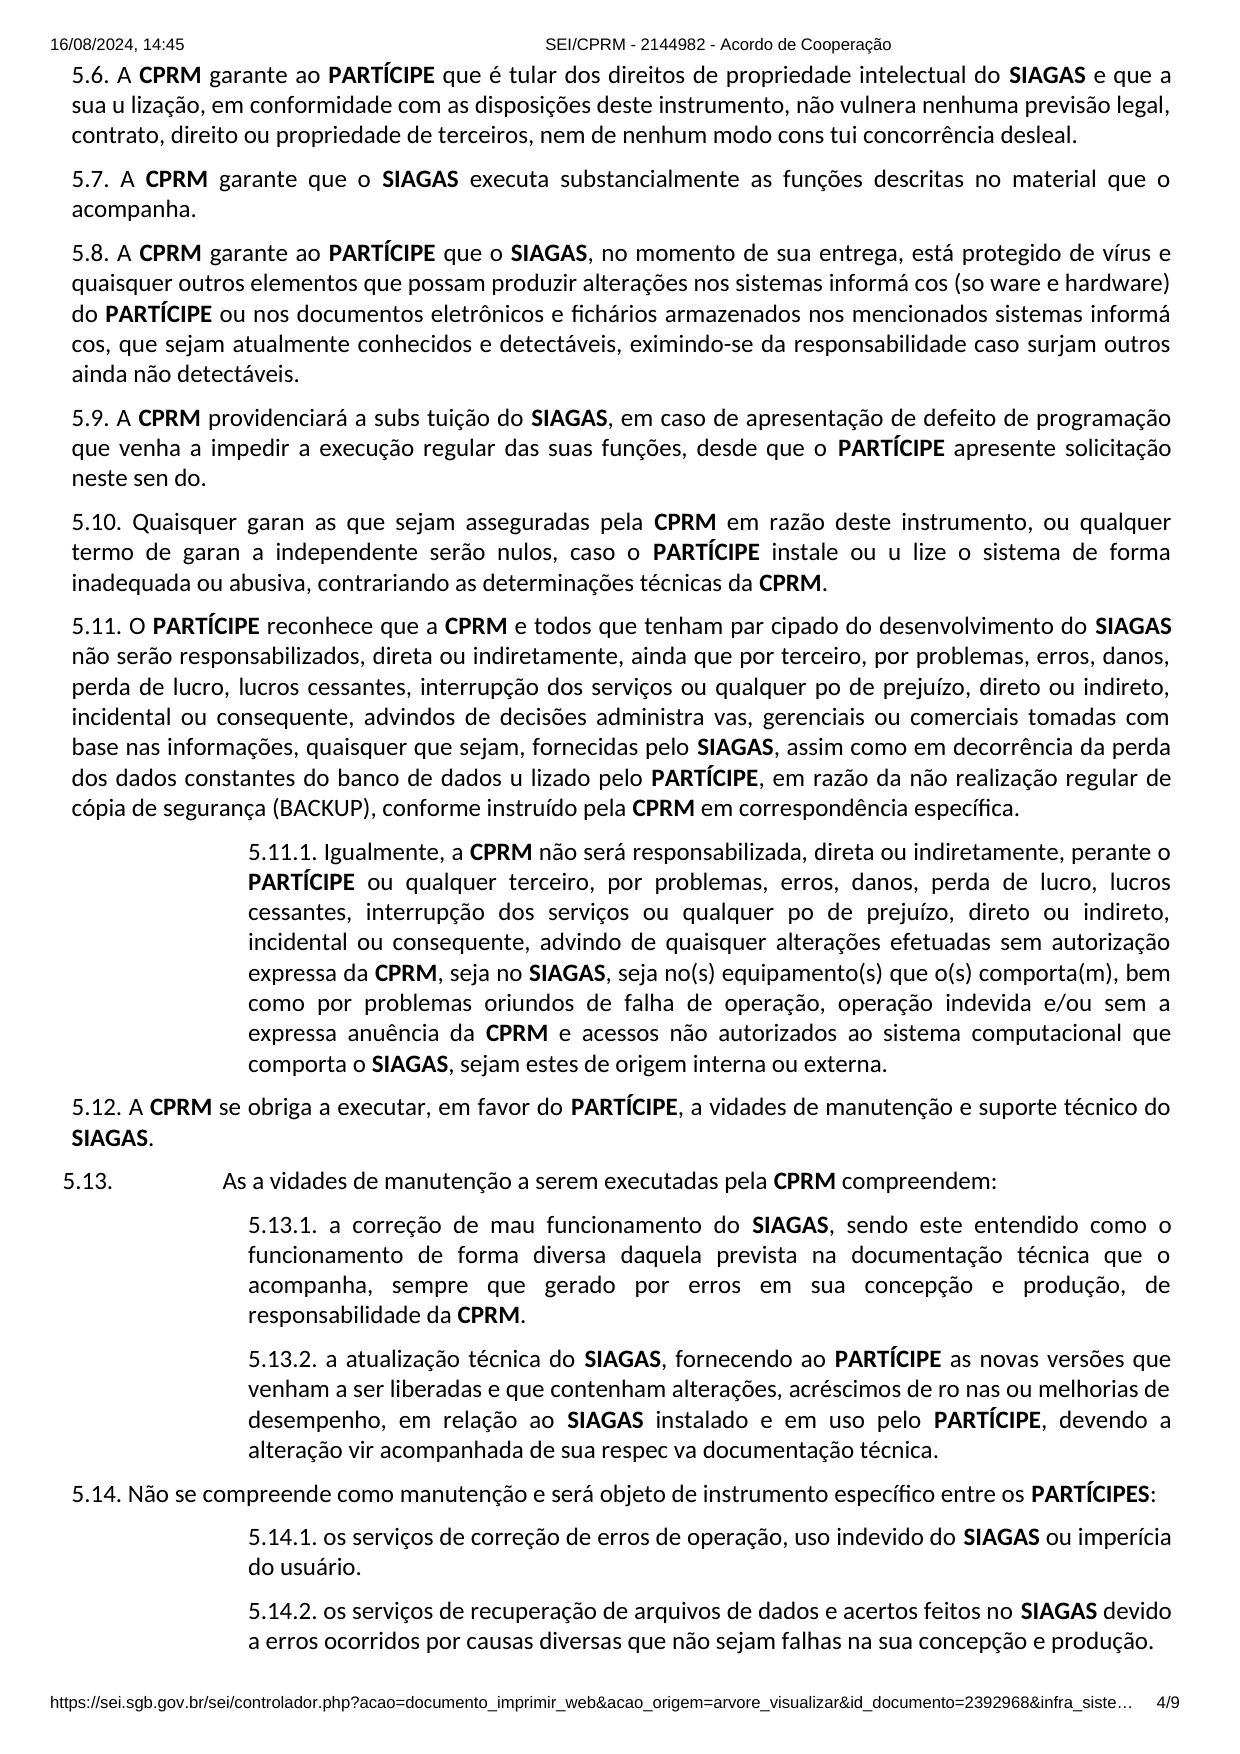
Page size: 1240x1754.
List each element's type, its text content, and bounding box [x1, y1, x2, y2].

text 5.14.2. os serviços de recuperação de arquivos de dados e acertos feitos no SIAGAS devido a erros ocorridos por causas diversas que não sejam falhas na sua concepção e produção. [248, 1595, 1172, 1656]
text 5.9. A CPRM providenciará a subs tuição do SIAGAS, em caso de apresentação de defeito de programação que venha a impedir a execução regular das suas funções, desde que o PARTÍCIPE apresente solicitação neste sen do. [71, 402, 1172, 493]
text 5.12. A CPRM se obriga a executar, em favor do PARTÍCIPE, a vidades de manutenção e suporte técnico do SIAGAS. [71, 1092, 1172, 1152]
text 5.13.2. a atualização técnica do SIAGAS, fornecendo ao PARTÍCIPE as novas versões que venham a ser liberadas e que contenham alterações, acréscimos de ro nas ou melhorias de desempenho, em relação ao SIAGAS instalado e em uso pelo PARTÍCIPE, devendo a alteração vir acompanhada de sua respec va documentação técnica. [248, 1343, 1172, 1465]
text 5.7. A CPRM garante que o SIAGAS executa substancialmente as funções descritas no material que o acompanha. [71, 163, 1172, 224]
text 5.8. A CPRM garante ao PARTÍCIPE que o SIAGAS, no momento de sua entrega, está protegido de vírus e quaisquer outros elementos que possam produzir alterações nos sistemas informá cos (so ware e hardware) do PARTÍCIPE ou nos documentos eletrônicos e fichários armazenados nos mencionados sistemas informá cos, que sejam atualmente conhecidos e detectáveis, eximindo-se da responsabilidade caso surjam outros ainda não detectáveis. [71, 237, 1172, 389]
text 5.10. Quaisquer garan as que sejam asseguradas pela CPRM em razão deste instrumento, ou qualquer termo de garan a independente serão nulos, caso o PARTÍCIPE instale ou u lize o sistema de forma inadequada ou abusiva, contrariando as determinações técnicas da CPRM. [71, 506, 1172, 597]
text 5.6. A CPRM garante ao PARTÍCIPE que é tular dos direitos de propriedade intelectual do SIAGAS e que a sua u lização, em conformidade com as disposições deste instrumento, não vulnera nenhuma previsão legal, contrato, direito ou propriedade de terceiros, nem de nenhum modo cons tui concorrência desleal. [71, 59, 1172, 150]
text 5.14. Não se compreende como manutenção e será objeto de instrumento específico entre os PARTÍCIPES: [71, 1478, 1172, 1508]
text 5.13. As a vidades de manutenção a serem executadas pela CPRM compreendem: [62, 1166, 1180, 1196]
text 5.11. O PARTÍCIPE reconhece que a CPRM e todos que tenham par cipado do desenvolvimento do SIAGAS não serão responsabilizados, direta ou indiretamente, ainda que por terceiro, por problemas, erros, danos, perda de lucro, lucros cessantes, interrupção dos serviços ou qualquer po de prejuízo, direto ou indireto, incidental ou consequente, advindos de decisões administra vas, gerenciais ou comerciais tomadas com base nas informações, quaisquer que sejam, fornecidas pelo SIAGAS, assim como em decorrência da perda dos dados constantes do banco de dados u lizado pelo PARTÍCIPE, em razão da não realização regular de cópia de segurança (BACKUP), conforme instruído pela CPRM em correspondência específica. [71, 611, 1172, 823]
text 5.14.1. os serviços de correção de erros de operação, uso indevido do SIAGAS ou imperícia do usuário. [248, 1522, 1172, 1582]
text 5.11.1. Igualmente, a CPRM não será responsabilizada, direta ou indiretamente, perante o PARTÍCIPE ou qualquer terceiro, por problemas, erros, danos, perda de lucro, lucros cessantes, interrupção dos serviços ou qualquer po de prejuízo, direto ou indireto, incidental ou consequente, advindo de quaisquer alterações efetuadas sem autorização expressa da CPRM, seja no SIAGAS, seja no(s) equipamento(s) que o(s) comporta(m), bem como por problemas oriundos de falha de operação, operação indevida e/ou sem a expressa anuência da CPRM e acessos não autorizados ao sistema computacional que comporta o SIAGAS, sejam estes de origem interna ou externa. [248, 836, 1172, 1078]
text 5.13.1. a correção de mau funcionamento do SIAGAS, sendo este entendido como o funcionamento de forma diversa daquela prevista na documentação técnica que o acompanha, sempre que gerado por erros em sua concepção e produção, de responsabilidade da CPRM. [248, 1209, 1172, 1330]
